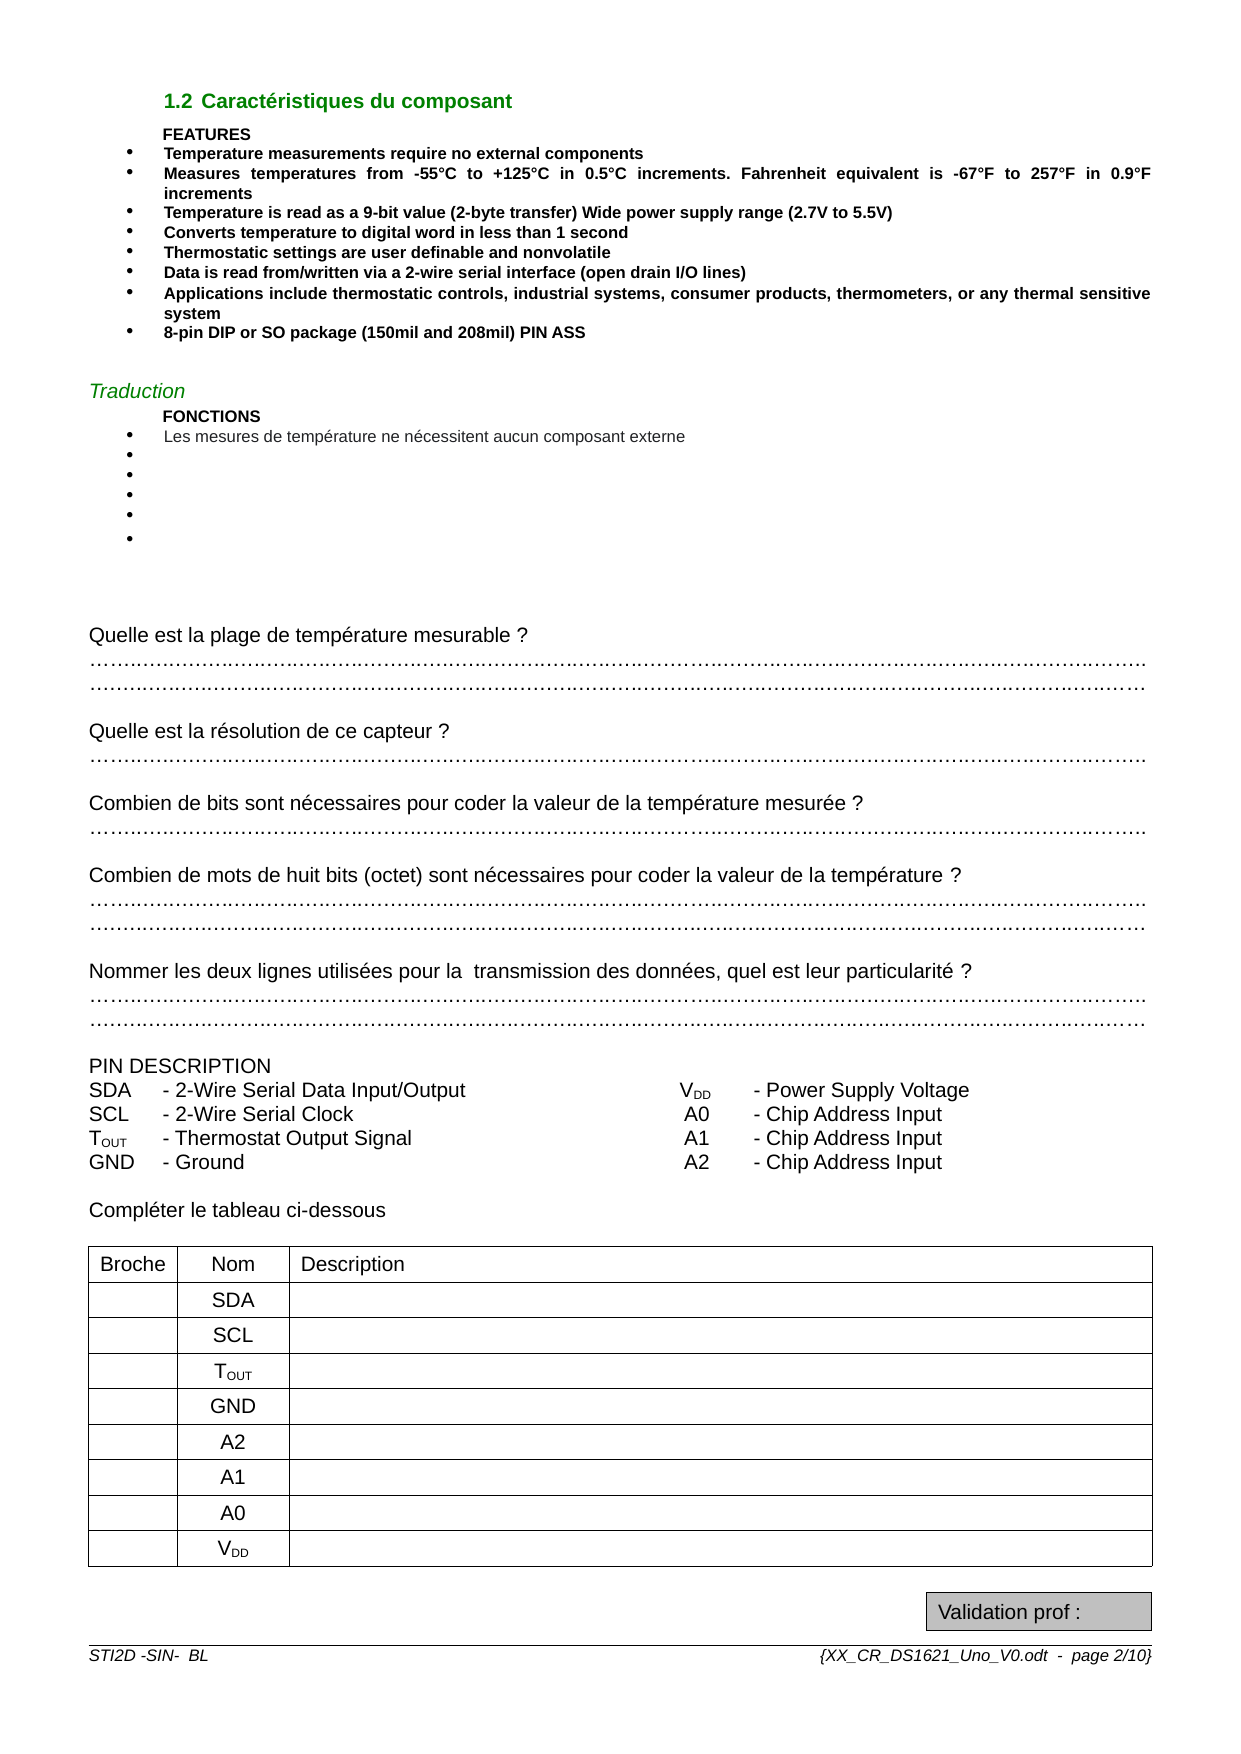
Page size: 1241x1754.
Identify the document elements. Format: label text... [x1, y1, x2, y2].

text SCL - 2-Wire Serial Clock A0 - Chip Address Input [88, 1102, 1152, 1126]
table_cell [89, 1389, 177, 1424]
list Applications include thermostatic controls, industrial systems, consumer products, thermometers, or any thermal sensitive system [126, 283, 1152, 323]
list Temperature measurements require no external components [126, 144, 1152, 164]
table_header Nom [178, 1247, 289, 1282]
list Caractéristiques du composant [163, 88, 1152, 112]
text ……..…..….…..…..…..…..…..….…..…..…..….…..…..…..…..….……..….…..…..…..….…..…..…..…..…..….…..……..….…..…..…..….…..…..….…..…..….…..…..…..….…..…..…..….…..…..…..….…..…..…..…..….…..…..….…..…..…… [88, 982, 1152, 1030]
table_cell [89, 1496, 177, 1530]
table_cell [290, 1496, 1152, 1530]
table_cell [89, 1318, 177, 1353]
table_cell [290, 1531, 1152, 1566]
text Combien de mots de huit bits (octet) sont nécessaires pour coder la valeur de la température ? [88, 863, 1152, 887]
table_cell [290, 1283, 1152, 1317]
list 8-pin DIP or SO package (150mil and 208mil) PIN ASS [126, 323, 1152, 343]
text FONCTIONS [88, 403, 1152, 427]
table_cell [290, 1354, 1152, 1388]
table_cell [290, 1425, 1152, 1459]
table_header Broche [89, 1247, 177, 1282]
text ……..…..….…..…..…..…..…..….…..…..…..….…..…..…..…..….……..….…..…..…..….…..…..…..…..…..….…..…….. [88, 815, 1152, 839]
table_cell GND [178, 1389, 289, 1424]
table_cell TOUT [178, 1354, 289, 1388]
table_cell A1 [178, 1460, 289, 1495]
table_cell [290, 1389, 1152, 1424]
text SDA - 2-Wire Serial Data Input/Output VDD - Power Supply Voltage [88, 1078, 1152, 1102]
text ……..…..….…..…..…..…..…..….…..…..…..….…..…..…..…..….……..….…..…..…..….…..…..…..…..…..….…..……..….…..…..…..….…..…..….…..…..….…..…..…..….…..…..…..….…..…..…..….…..…..…..…..….…..…..….…..…..…… [88, 647, 1152, 695]
text TOUT - Thermostat Output Signal A1 - Chip Address Input [88, 1126, 1152, 1150]
text Traduction [88, 379, 1152, 403]
table_cell [89, 1460, 177, 1495]
table_cell VDD [178, 1531, 289, 1566]
table_cell SCL [178, 1318, 289, 1353]
list Converts temperature to digital word in less than 1 second [126, 223, 1152, 243]
table_cell [89, 1425, 177, 1459]
text GND - Ground A2 - Chip Address Input [88, 1150, 1152, 1174]
table_cell SDA [178, 1283, 289, 1317]
list Les mesures de température ne nécessitent aucun composant externe [126, 427, 1152, 447]
list Thermostatic settings are user definable and nonvolatile [126, 243, 1152, 263]
text Quelle est la résolution de ce capteur ? [88, 719, 1152, 743]
table_cell [89, 1283, 177, 1317]
list Measures temperatures from -55°C to +125°C in 0.5°C increments. Fahrenheit equivalent is -67°F to 257°F in 0.9°F increments [126, 164, 1152, 203]
text PIN DESCRIPTION [88, 1054, 1152, 1078]
text Nommer les deux lignes utilisées pour la transmission des données, quel est leur particularité ? [88, 958, 1152, 982]
list Temperature is read as a 9-bit value (2-byte transfer) Wide power supply range (2.7V to 5.5V) [126, 203, 1152, 223]
text Compléter le tableau ci-dessous [88, 1198, 1152, 1222]
text ……..…..….…..…..…..…..…..….…..…..…..….…..…..…..…..….……..….…..…..…..….…..…..…..…..…..….…..…….. [88, 743, 1152, 767]
text Quelle est la plage de température mesurable ? [88, 623, 1152, 647]
text ……..…..….…..…..…..…..…..….…..…..…..….…..…..…..…..….……..….…..…..…..….…..…..…..…..…..….…..……..….…..…..…..….…..…..….…..…..….…..…..…..….…..…..…..….…..…..…..….…..…..…..…..….…..…..….…..…..…… [88, 887, 1152, 934]
list Data is read from/written via a 2-wire serial interface (open drain I/O lines) [126, 263, 1152, 283]
text FEATURES [88, 124, 1152, 144]
text Combien de bits sont nécessaires pour coder la valeur de la température mesurée ? [88, 791, 1152, 815]
table_cell [89, 1531, 177, 1566]
table_header Description [290, 1247, 1152, 1282]
table_cell [89, 1354, 177, 1388]
table_cell [290, 1318, 1152, 1353]
table_cell [290, 1460, 1152, 1495]
table_cell A0 [178, 1496, 289, 1530]
table_cell A2 [178, 1425, 289, 1459]
